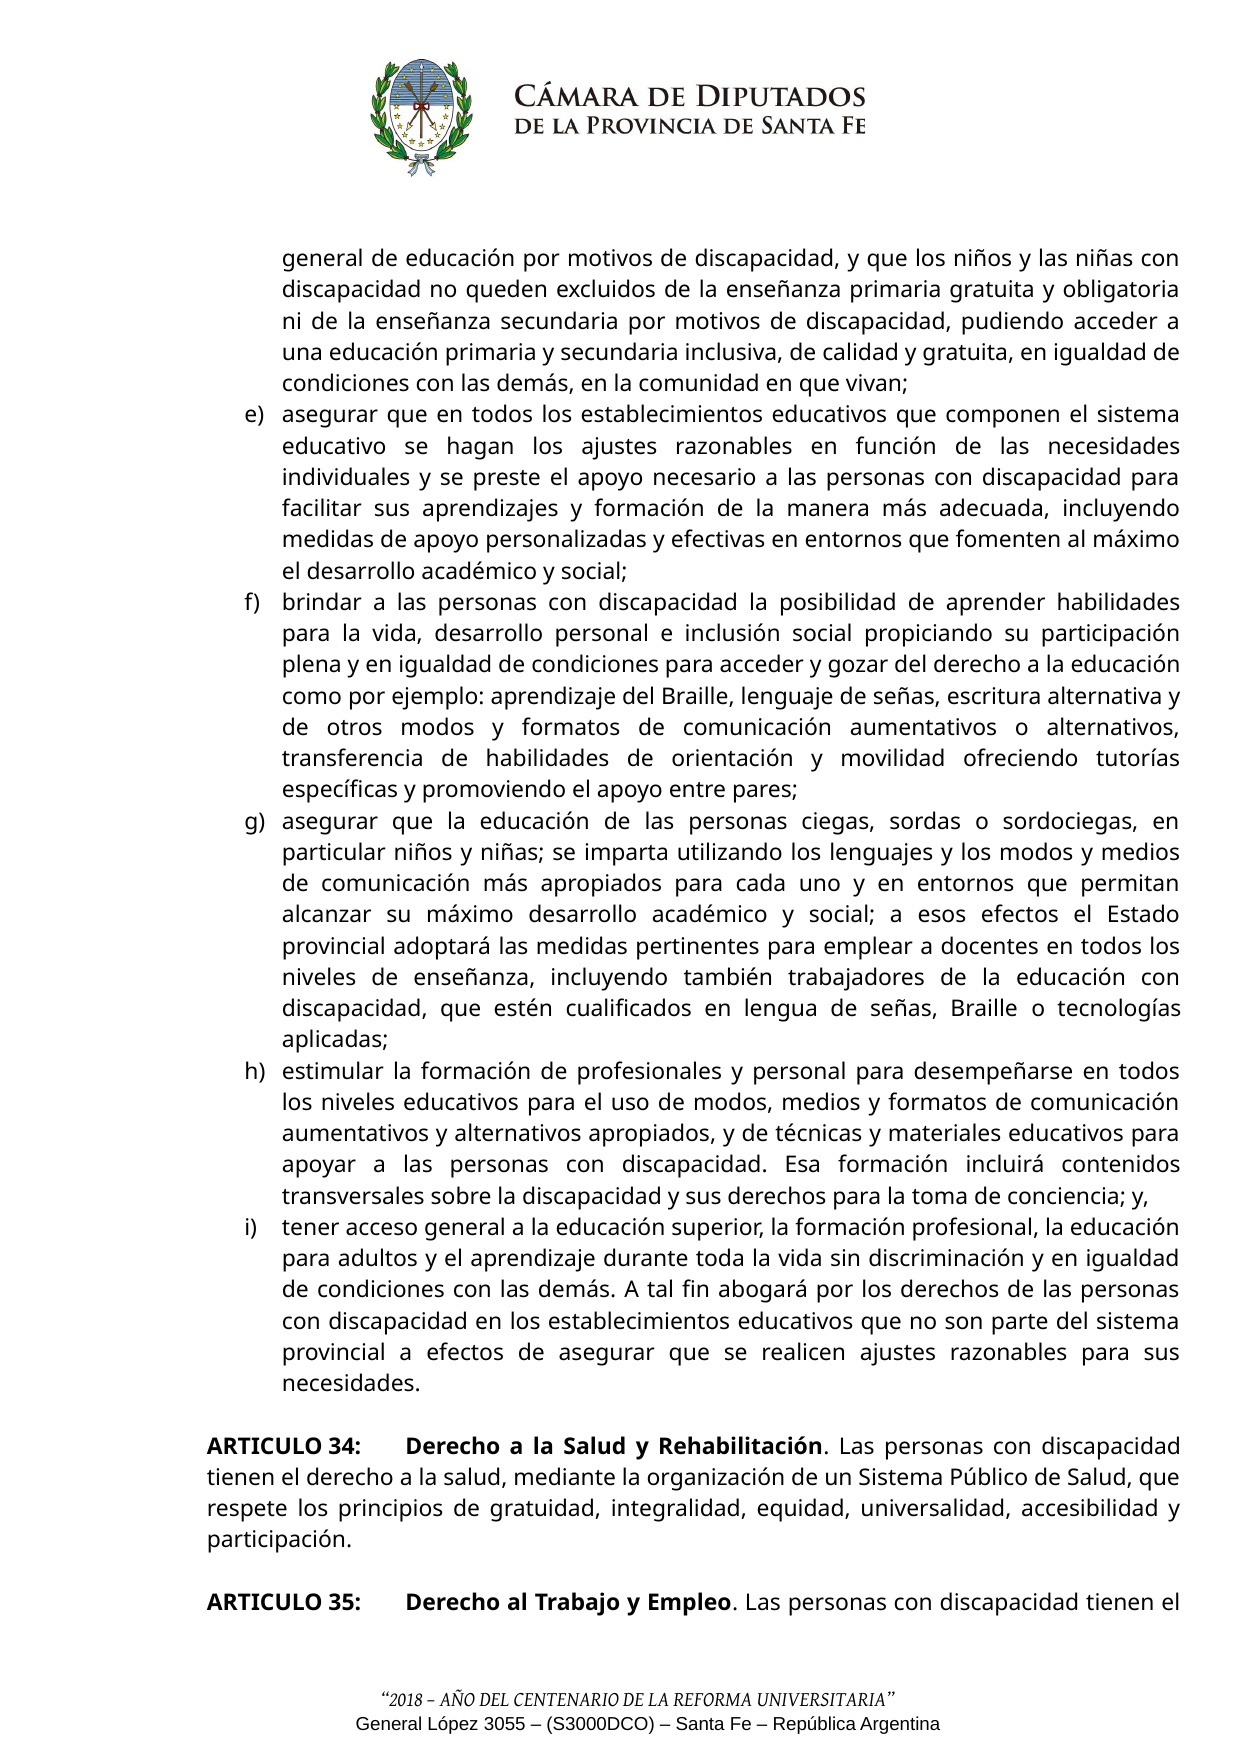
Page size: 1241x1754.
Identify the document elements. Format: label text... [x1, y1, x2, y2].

list general de educación por motivos de discapacidad, y que los niños y las niñas con discapacidad no queden excluidos de la enseñanza primaria gratuita y obligatoria ni de la enseñanza secundaria por motivos de discapacidad, pudiendo acceder a una educación primaria y secundaria inclusiva, de calidad y gratuita, en igualdad de condiciones con las demás, en la comunidad en que vivan; [244, 242, 1181, 398]
picture [370, 59, 866, 181]
text Derecho al Trabajo y Empleo. Las personas con discapacidad tienen el [207, 1586, 1181, 1617]
list tener acceso general a la educación superior, la formación profesional, la educación para adultos y el aprendizaje durante toda la vida sin discriminación y en igualdad de condiciones con las demás. A tal fin abogará por los derechos de las personas con discapacidad en los establecimientos educativos que no son parte del sistema provincial a efectos de asegurar que se realicen ajustes razonables para sus necesidades. [244, 1211, 1181, 1398]
list brindar a las personas con discapacidad la posibilidad de aprender habilidades para la vida, desarrollo personal e inclusión social propiciando su participación plena y en igualdad de condiciones para acceder y gozar del derecho a la educación como por ejemplo: aprendizaje del Braille, lenguaje de señas, escritura alternativa y de otros modos y formatos de comunicación aumentativos o alternativos, transferencia de habilidades de orientación y movilidad ofreciendo tutorías específicas y promoviendo el apoyo entre pares; [244, 586, 1181, 805]
text Derecho a la Salud y Rehabilitación. Las personas con discapacidad tienen el derecho a la salud, mediante la organización de un Sistema Público de Salud, que respete los principios de gratuidad, integralidad, equidad, universalidad, accesibilidad y participación. [207, 1430, 1181, 1555]
table_header ARTICULO 35: [207, 1586, 405, 1616]
table_header ARTICULO 34: [207, 1430, 405, 1460]
list asegurar que la educación de las personas ciegas, sordas o sordociegas, en particular niños y niñas; se imparta utilizando los lenguajes y los modos y medios de comunicación más apropiados para cada uno y en entornos que permitan alcanzar su máximo desarrollo académico y social; a esos efectos el Estado provincial adoptará las medidas pertinentes para emplear a docentes en todos los niveles de enseñanza, incluyendo también trabajadores de la educación con discapacidad, que estén cualificados en lengua de señas, Braille o tecnologías aplicadas; [244, 805, 1181, 1055]
list estimular la formación de profesionales y personal para desempeñarse en todos los niveles educativos para el uso de modos, medios y formatos de comunicación aumentativos y alternativos apropiados, y de técnicas y materiales educativos para apoyar a las personas con discapacidad. Esa formación incluirá contenidos transversales sobre la discapacidad y sus derechos para la toma de conciencia; y, [244, 1055, 1181, 1211]
list asegurar que en todos los establecimientos educativos que componen el sistema educativo se hagan los ajustes razonables en función de las necesidades individuales y se preste el apoyo necesario a las personas con discapacidad para facilitar sus aprendizajes y formación de la manera más adecuada, incluyendo medidas de apoyo personalizadas y efectivas en entornos que fomenten al máximo el desarrollo académico y social; [244, 398, 1181, 586]
